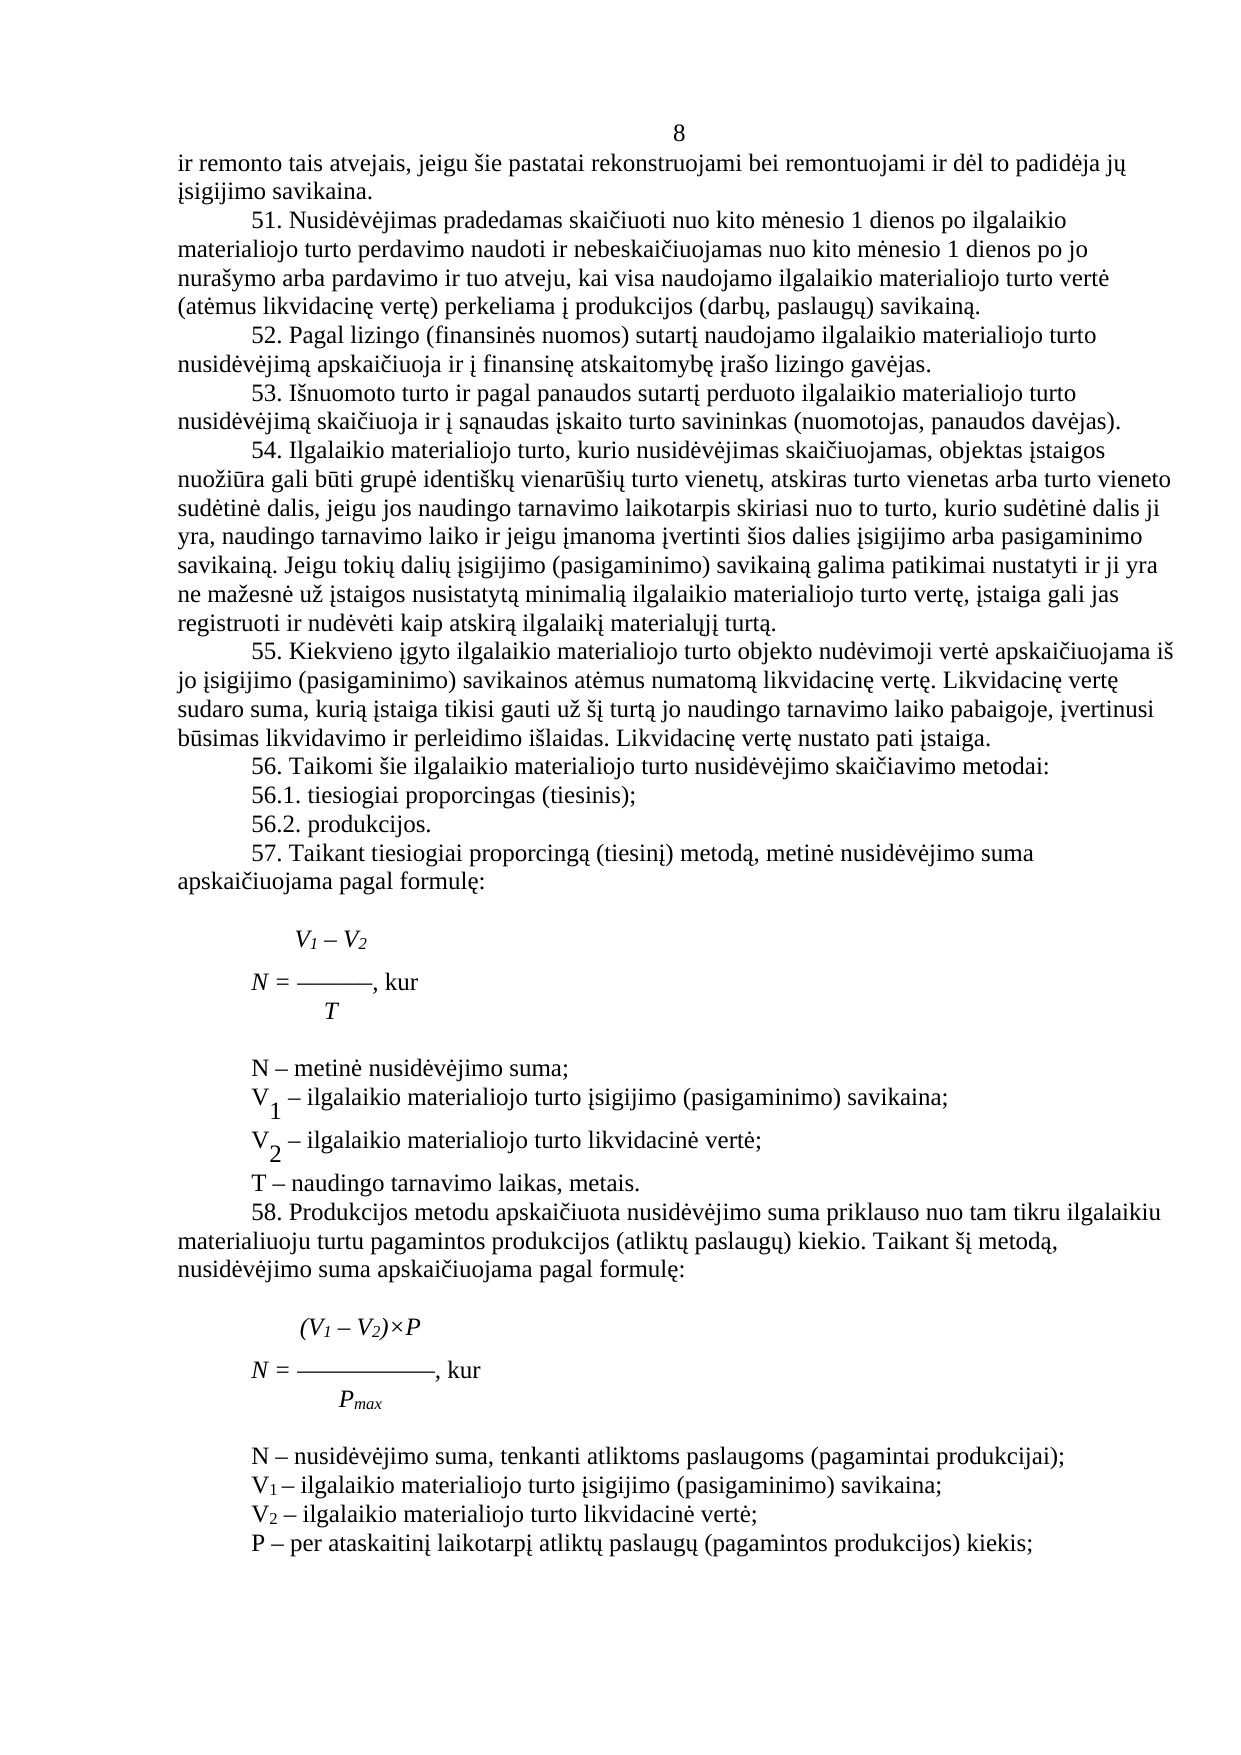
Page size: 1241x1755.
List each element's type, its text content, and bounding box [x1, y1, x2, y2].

text V2 – ilgalaikio materialiojo turto likvidacinė vertė; [177, 1125, 1181, 1168]
text 51. Nusidėvėjimas pradedamas skaičiuoti nuo kito mėnesio 1 dienos po ilgalaikio materialiojo turto perdavimo naudoti ir nebeskaičiuojamas nuo kito mėnesio 1 dienos po jo nurašymo arba pardavimo ir tuo atveju, kai visa naudojamo ilgalaikio materialiojo turto vertė (atėmus likvidacinę vertę) perkeliama į produkcijos (darbų, paslaugų) savikainą. [177, 205, 1181, 320]
text P – per ataskaitinį laikotarpį atliktų paslaugų (pagamintos produkcijos) kiekis; [177, 1528, 1181, 1556]
text 55. Kiekvieno įgyto ilgalaikio materialiojo turto objekto nudėvimoji vertė apskaičiuojama iš jo įsigijimo (pasigaminimo) savikainos atėmus numatomą likvidacinę vertę. Likvidacinę vertę sudaro suma, kurią įstaiga tikisi gauti už šį turtą jo naudingo tarnavimo laiko pabaigoje, įvertinusi būsimas likvidavimo ir perleidimo išlaidas. Likvidacinę vertę nustato pati įstaiga. [177, 636, 1181, 751]
text N – nusidėvėjimo suma, tenkanti atliktoms paslaugoms (pagamintai produkcijai); [177, 1441, 1181, 1470]
text T – naudingo tarnavimo laikas, metais. [177, 1168, 1181, 1197]
text ir remonto tais atvejais, jeigu šie pastatai rekonstruojami bei remontuojami ir dėl to padidėja jų įsigijimo savikaina. [177, 148, 1181, 205]
text V1 – V2 [177, 924, 1181, 967]
text N = –––––––––––, kur [177, 1355, 1181, 1384]
text 52. Pagal lizingo (finansinės nuomos) sutartį naudojamo ilgalaikio materialiojo turto nusidėvėjimą apskaičiuoja ir į finansinę atskaitomybę įrašo lizingo gavėjas. [177, 320, 1181, 378]
text T [177, 996, 1181, 1024]
text V1 – ilgalaikio materialiojo turto įsigijimo (pasigaminimo) savikaina; [177, 1470, 1181, 1499]
text N – metinė nusidėvėjimo suma; [177, 1053, 1181, 1082]
text V2 – ilgalaikio materialiojo turto likvidacinė vertė; [177, 1499, 1181, 1528]
text (V1 – V2)×P [177, 1312, 1181, 1355]
text Pmax [177, 1384, 1181, 1413]
text 56. Taikomi šie ilgalaikio materialiojo turto nusidėvėjimo skaičiavimo metodai: [177, 751, 1181, 780]
text N = ––––––, kur [177, 967, 1181, 996]
text V1 – ilgalaikio materialiojo turto įsigijimo (pasigaminimo) savikaina; [177, 1082, 1181, 1125]
text 57. Taikant tiesiogiai proporcingą (tiesinį) metodą, metinė nusidėvėjimo suma apskaičiuojama pagal formulę: [177, 838, 1181, 895]
text 58. Produkcijos metodu apskaičiuota nusidėvėjimo suma priklauso nuo tam tikru ilgalaikiu materialiuoju turtu pagamintos produkcijos (atliktų paslaugų) kiekio. Taikant šį metodą, nusidėvėjimo suma apskaičiuojama pagal formulę: [177, 1197, 1181, 1283]
text 56.2. produkcijos. [177, 809, 1181, 838]
text 56.1. tiesiogiai proporcingas (tiesinis); [177, 780, 1181, 809]
text 54. Ilgalaikio materialiojo turto, kurio nusidėvėjimas skaičiuojamas, objektas įstaigos nuožiūra gali būti grupė identiškų vienarūšių turto vienetų, atskiras turto vienetas arba turto vieneto sudėtinė dalis, jeigu jos naudingo tarnavimo laikotarpis skiriasi nuo to turto, kurio sudėtinė dalis ji yra, naudingo tarnavimo laiko ir jeigu įmanoma įvertinti šios dalies įsigijimo arba pasigaminimo savikainą. Jeigu tokių dalių įsigijimo (pasigaminimo) savikainą galima patikimai nustatyti ir ji yra ne mažesnė už įstaigos nusistatytą minimalią ilgalaikio materialiojo turto vertę, įstaiga gali jas registruoti ir nudėvėti kaip atskirą ilgalaikį materialųjį turtą. [177, 435, 1181, 636]
text 53. Išnuomoto turto ir pagal panaudos sutartį perduoto ilgalaikio materialiojo turto nusidėvėjimą skaičiuoja ir į sąnaudas įskaito turto savininkas (nuomotojas, panaudos davėjas). [177, 378, 1181, 435]
